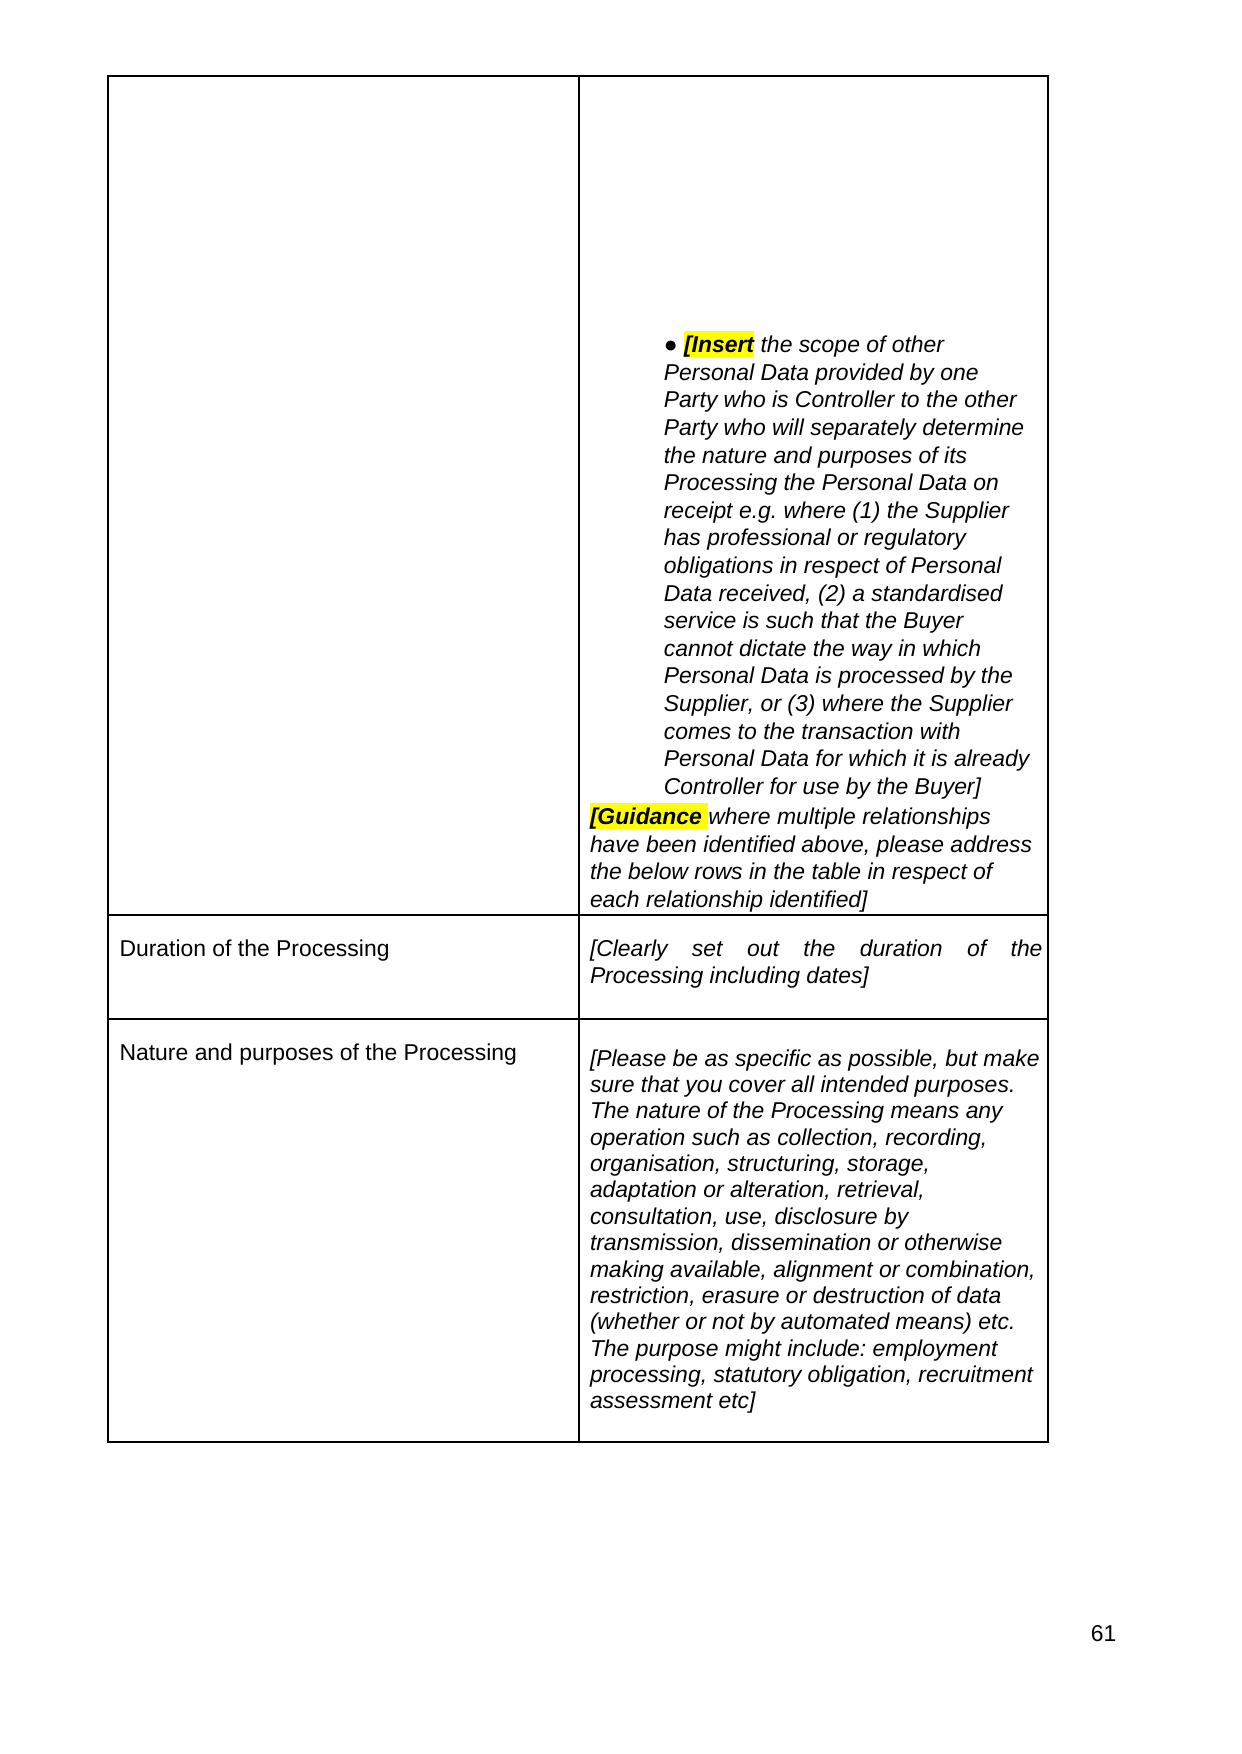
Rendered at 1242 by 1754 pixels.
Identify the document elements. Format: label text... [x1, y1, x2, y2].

table_cell Nature and purposes of the Processing [109, 1020, 578, 1441]
table_header [109, 77, 578, 913]
table_cell [Please be as specific as possible, but make sure that you cover all intended purposes. The nature of the Processing means any operation such as collection, recording, organisation, structuring, storage, adaptation or alteration, retrieval, consultation, use, disclosure by transmission, dissemination or otherwise making available, alignment or combination, restriction, erasure or destruction of data (whether or not by automated means) etc. The purpose might include: employment processing, statutory obligation, recruitment assessment etc] [580, 1020, 1047, 1441]
table_header ● [Insert the scope of other Personal Data provided by one Party who is Controller to the other Party who will separately determine the nature and purposes of its Processing the Personal Data on receipt e.g. where (1) the Supplier has professional or regulatory obligations in respect of Personal Data received, (2) a standardised service is such that the Buyer cannot dictate the way in which Personal Data is processed by the Supplier, or (3) where the Supplier comes to the transaction with Personal Data for which it is already Controller for use by the Buyer] [Guidance where multiple relationships have been identified above, please address the below rows in the table in respect of each relationship identified] [580, 77, 1047, 913]
table_cell Duration of the Processing [109, 916, 578, 1018]
table_cell [Clearly set out the duration of the Processing including dates] [580, 916, 1047, 1018]
